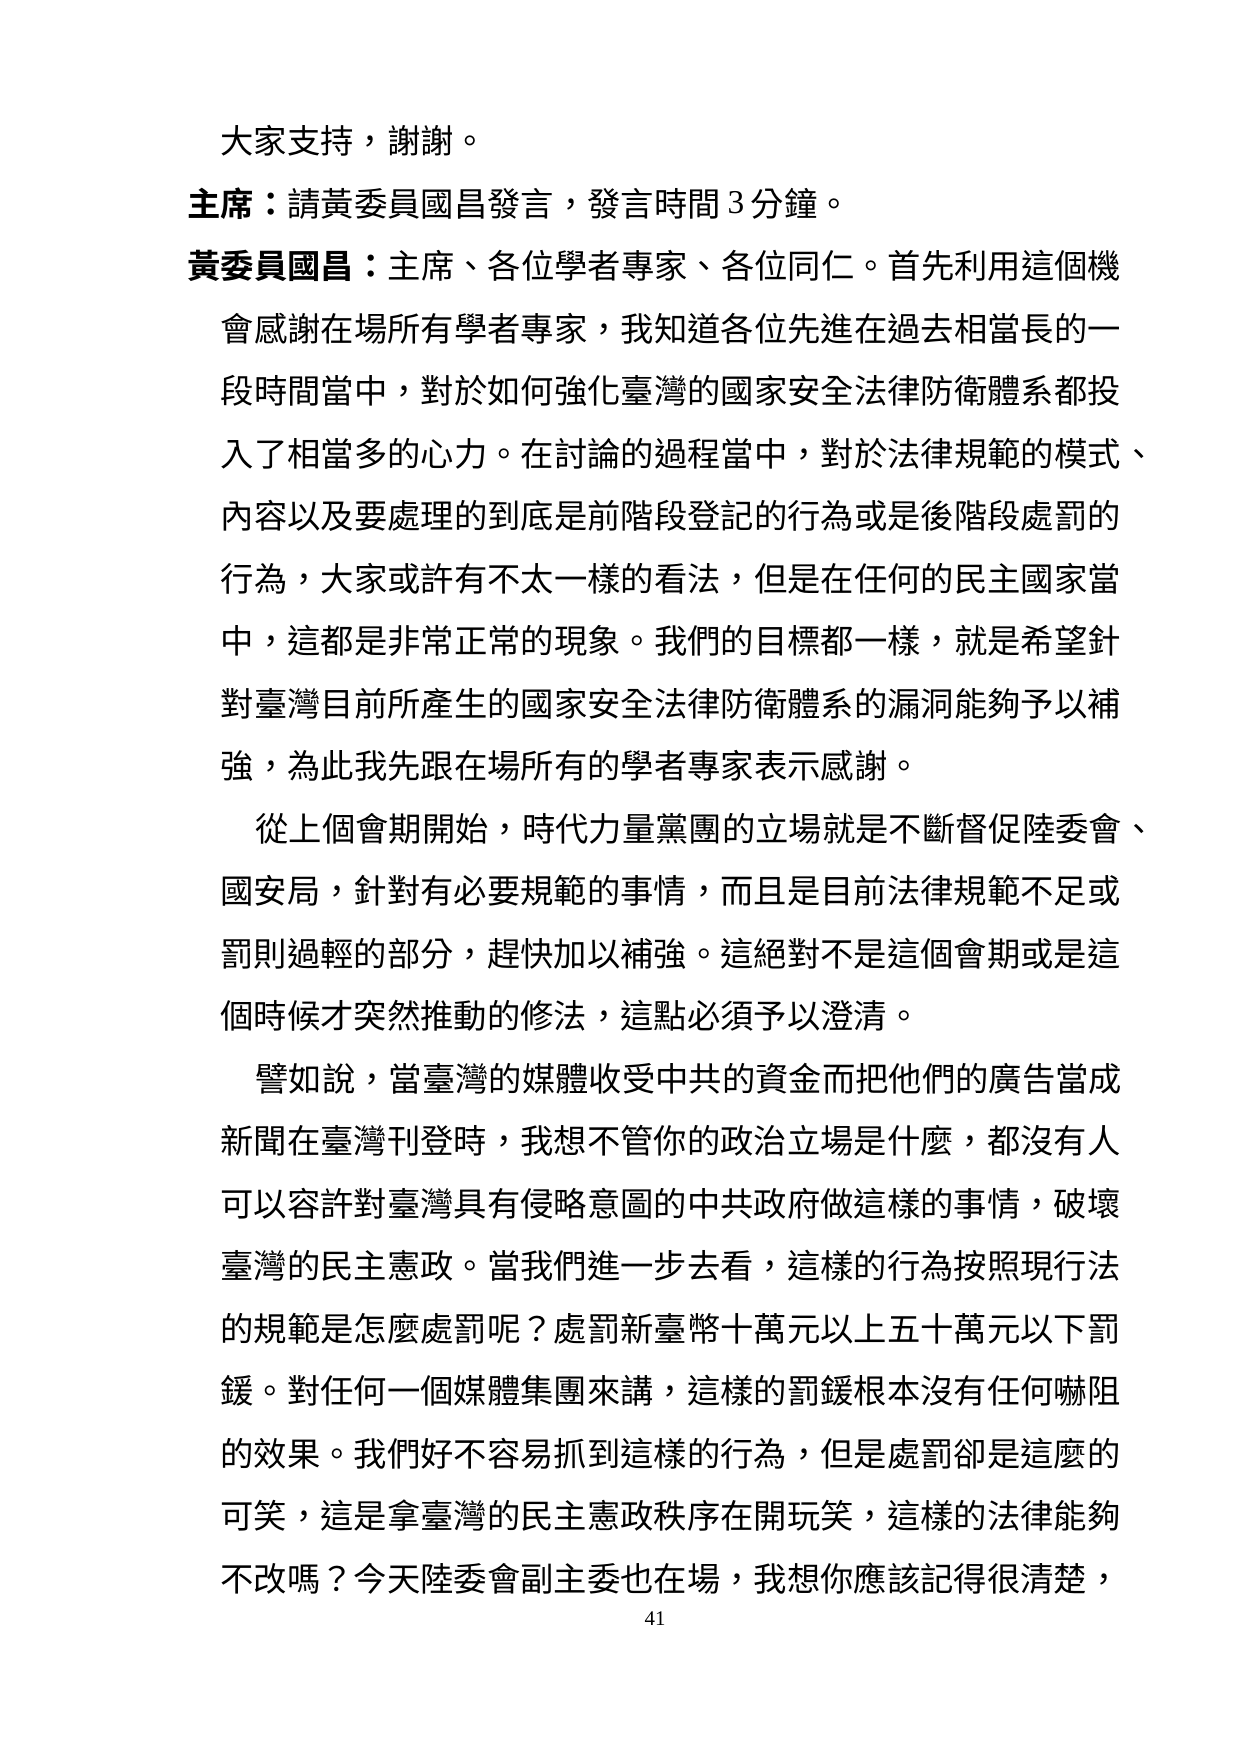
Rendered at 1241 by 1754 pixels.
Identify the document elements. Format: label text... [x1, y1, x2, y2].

text 黃委員國昌：主席、各位學者專家、各位同仁。首先利用這個機會感謝在場所有學者專家，我知道各位先進在過去相當長的一段時間當中，對於如何強化臺灣的國家安全法律防衛體系都投入了相當多的心力。在討論的過程當中，對於法律規範的模式、內容以及要處理的到底是前階段登記的行為或是後階段處罰的行為，大家或許有不太一樣的看法，但是在任何的民主國家當中，這都是非常正常的現象。我們的目標都一樣，就是希望針對臺灣目前所產生的國家安全法律防衛體系的漏洞能夠予以補強，為此我先跟在場所有的學者專家表示感謝。 [187, 222, 1122, 785]
text 大家支持，謝謝。 [220, 97, 1122, 160]
text 主席：請黃委員國昌發言，發言時間3分鐘。 [187, 160, 1122, 222]
text 從上個會期開始，時代力量黨團的立場就是不斷督促陸委會、國安局，針對有必要規範的事情，而且是目前法律規範不足或罰則過輕的部分，趕快加以補強。這絕對不是這個會期或是這個時候才突然推動的修法，這點必須予以澄清。 [220, 785, 1122, 1035]
text 譬如說，當臺灣的媒體收受中共的資金而把他們的廣告當成新聞在臺灣刊登時，我想不管你的政治立場是什麼，都沒有人可以容許對臺灣具有侵略意圖的中共政府做這樣的事情，破壞臺灣的民主憲政。當我們進一步去看，這樣的行為按照現行法的規範是怎麼處罰呢？處罰新臺幣十萬元以上五十萬元以下罰鍰。對任何一個媒體集團來講，這樣的罰鍰根本沒有任何嚇阻的效果。我們好不容易抓到這樣的行為，但是處罰卻是這麼的可笑，這是拿臺灣的民主憲政秩序在開玩笑，這樣的法律能夠不改嗎？今天陸委會副主委也在場，我想你應該記得很清楚，我提醒過你這件事要改。當然我們期待行政部門趕快提出他們的修法版本，但是當行政部門遲遲不提出的時候，立法部門可以坐視這樣的危機、坐視這樣的漏洞，而不採取任何的作為嗎？也正是因為這樣，我們從上一個會期開始，從反紅媒的法律、從有關兩岸人民關係條例補強的法律，乃至推出我們的反併吞滲透法，都是基於這樣的本心和用意在做這樣的事情。 [220, 1035, 1122, 1597]
